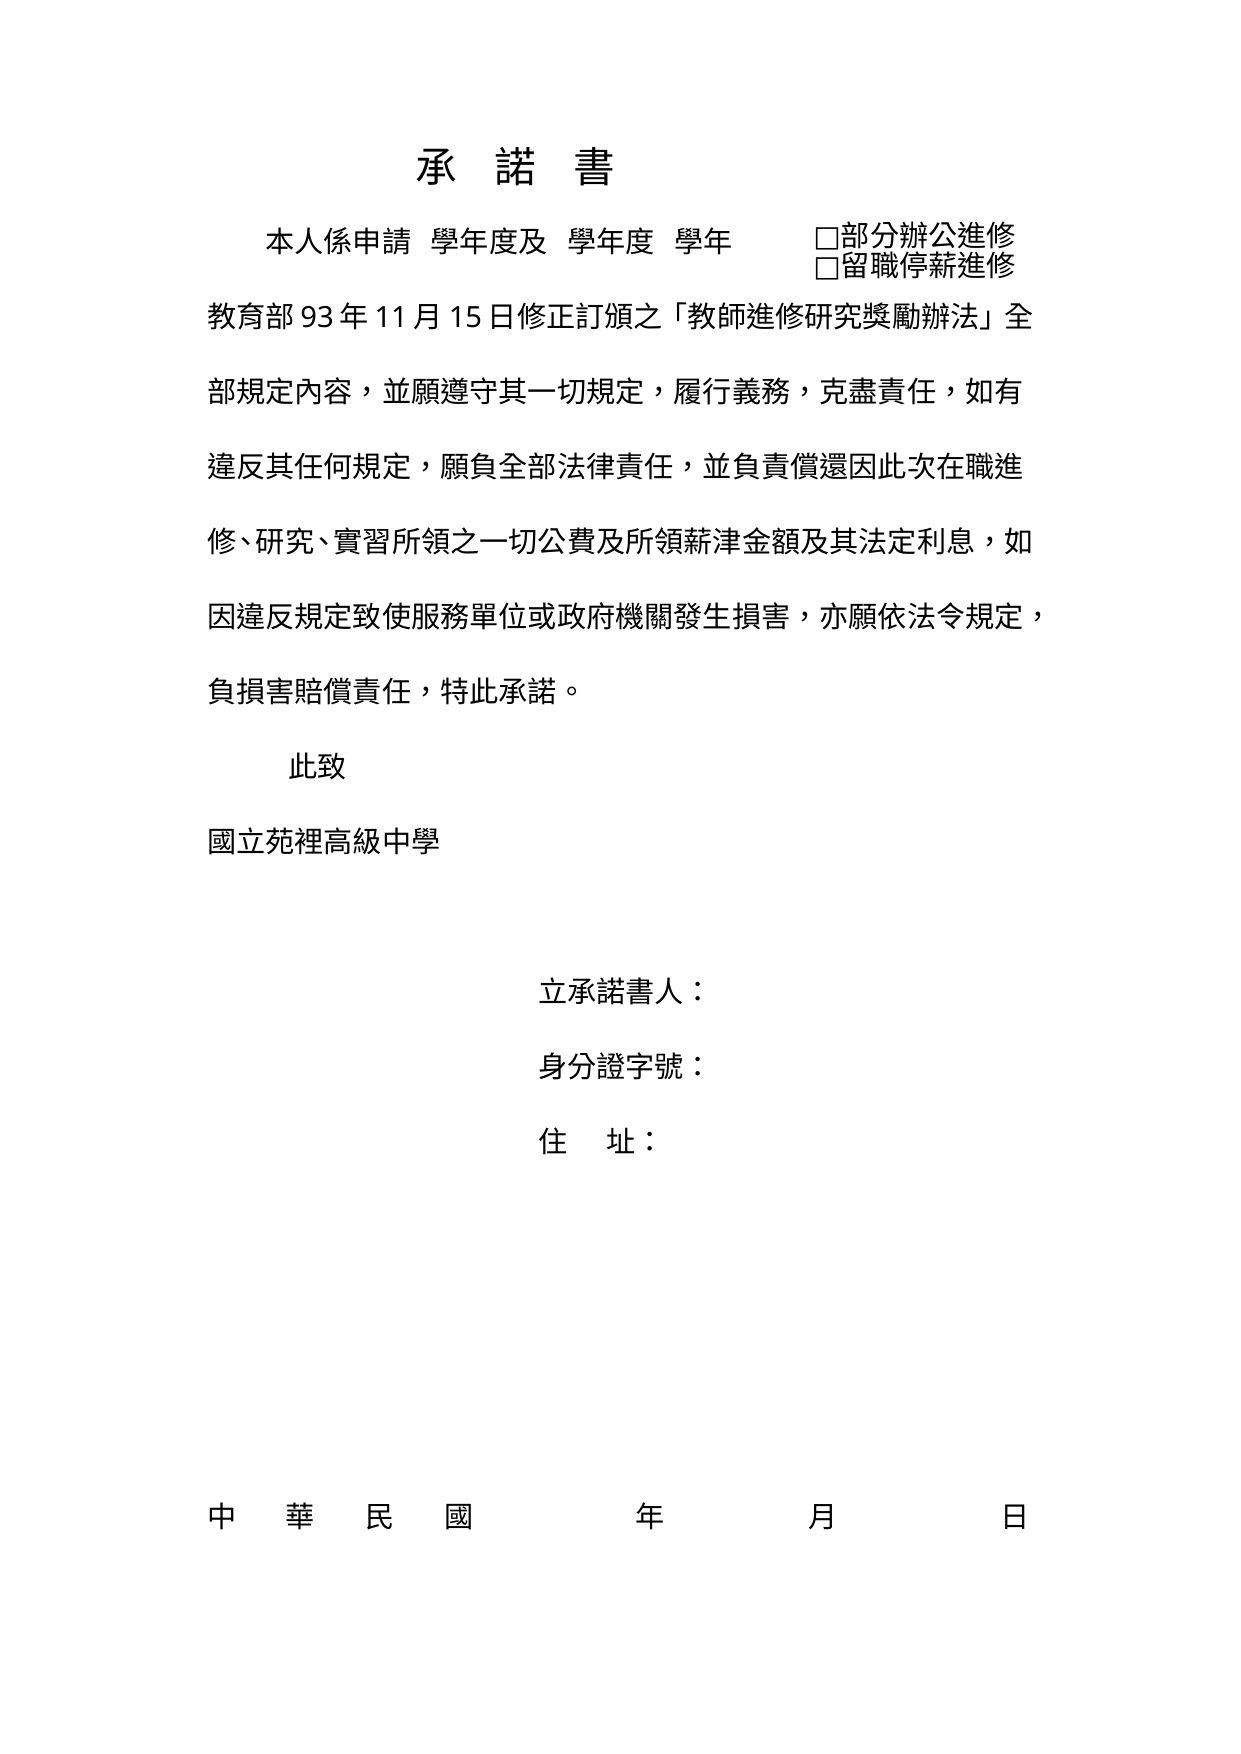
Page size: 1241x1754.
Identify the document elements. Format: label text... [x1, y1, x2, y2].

text 住 址： [207, 1102, 1033, 1177]
text 立承諾書人： [207, 952, 1033, 1027]
text 本人係申請 學年度及 學年度 學年 人員，完全瞭解教育部93年11月15日修正訂頒之「教師進修研究獎勵辦法」全部規定內容，並願遵守其一切規定，履行義務，克盡責任，如有違反其任何規定，願負全部法律責任，並負責償還因此次在職進修、研究、實習所領之一切公費及所領薪津金額及其法定利息，如因違反規定致使服務單位或政府機關發生損害，亦願依法令規定，負損害賠償責任，特此承諾。 [207, 202, 1033, 727]
text 身分證字號： [207, 1027, 1033, 1102]
text □部分辦公進修 [813, 223, 1083, 253]
text 此致 [207, 727, 1033, 802]
text 中 華 民 國 年 月 日 [207, 1477, 1033, 1552]
text 承 諾 書 [207, 127, 1033, 202]
text □留職停薪進修 [813, 253, 1083, 282]
text 國立苑裡高級中學 [207, 802, 1033, 877]
